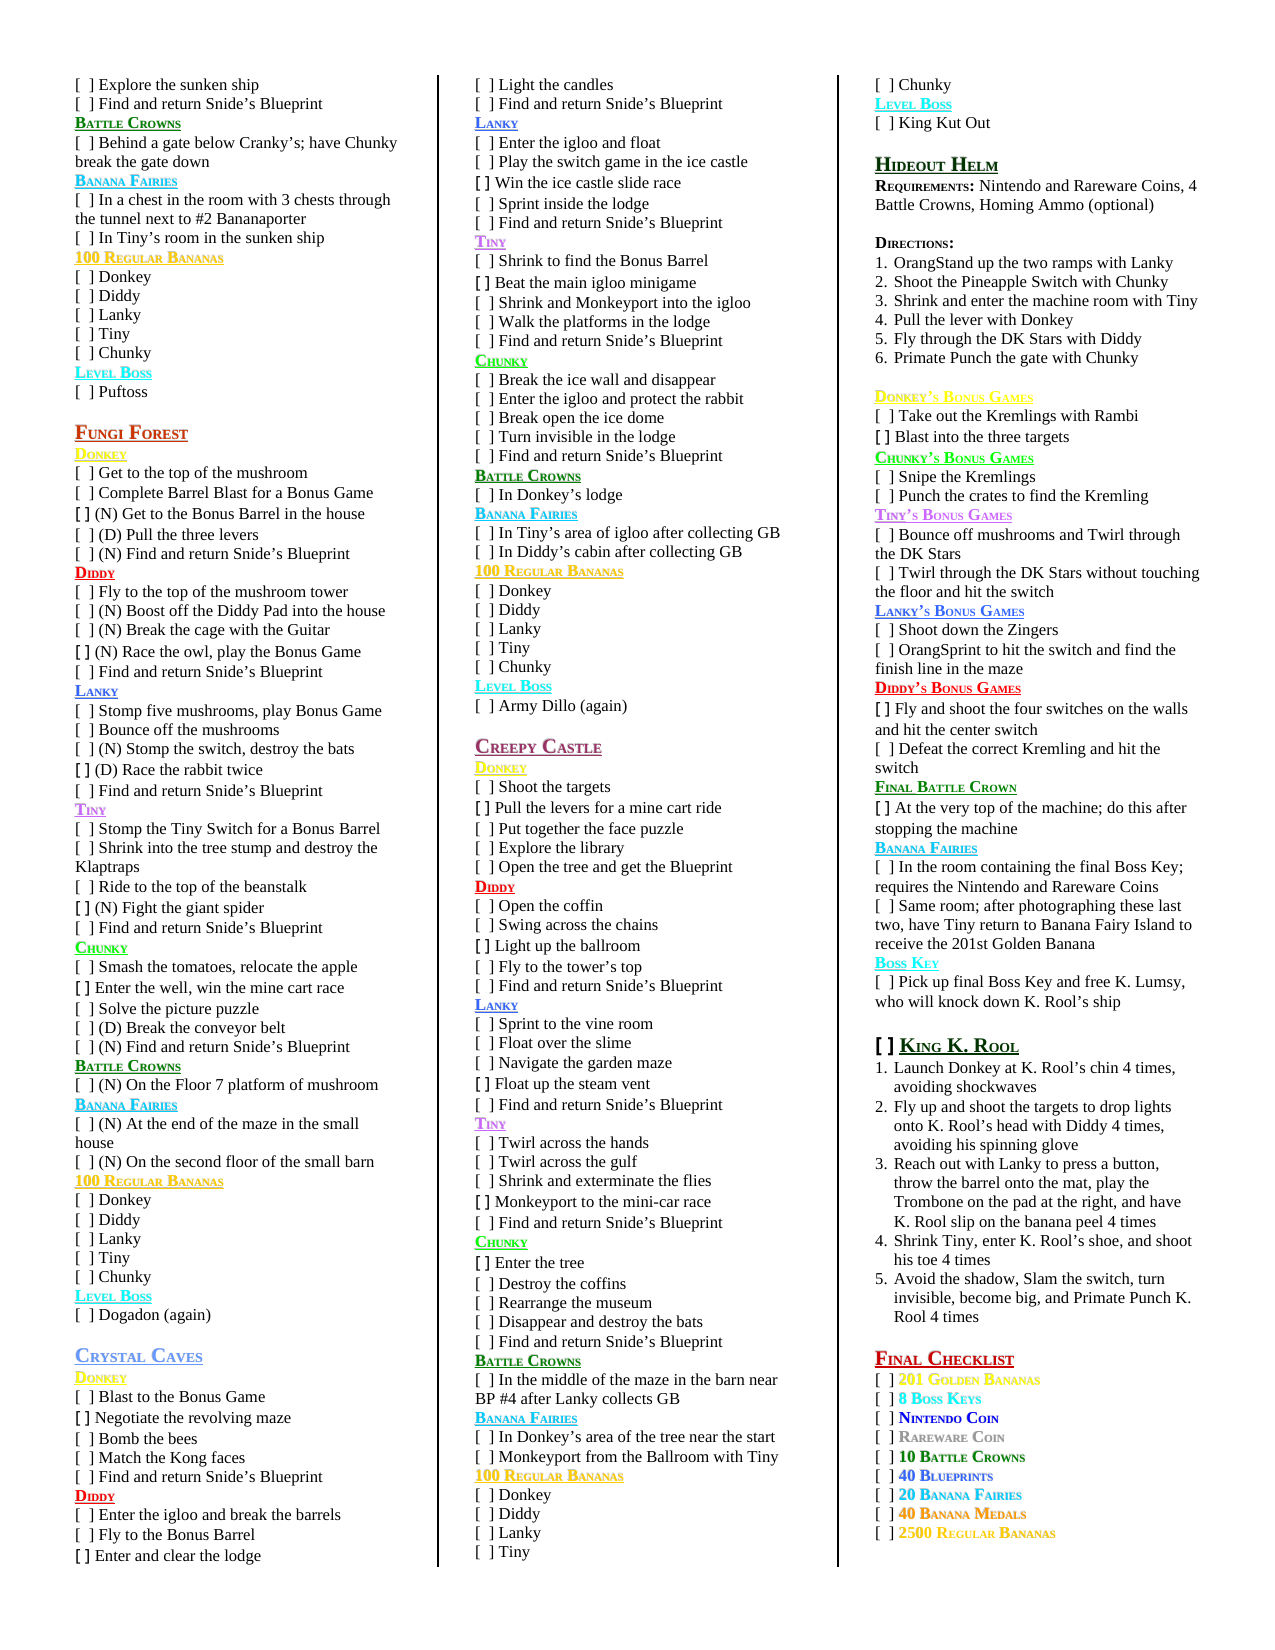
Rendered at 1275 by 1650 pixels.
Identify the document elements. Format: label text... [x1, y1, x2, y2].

text Donkey’s Bonus Games [875, 387, 1200, 406]
text [ ] Shrink and exterminate the flies [475, 1171, 800, 1190]
text Donkey [475, 758, 800, 777]
text [ ] Find and return Snide’s Blueprint [475, 213, 800, 232]
list Shoot the Pineapple Switch with Chunky [875, 272, 1200, 291]
text Diddy [75, 563, 400, 582]
text [ ] Find and return Snide’s Blueprint [475, 94, 800, 113]
text [ ] Find and return Snide’s Blueprint [475, 1094, 800, 1113]
text [ ] Diddy [75, 1209, 400, 1228]
text Banana Fairies [75, 171, 400, 190]
text [ ] Diddy [75, 286, 400, 305]
text [ ] Open the coffin [475, 896, 800, 915]
list Pull the lever with Donkey [875, 310, 1200, 329]
text [ ] Navigate the garden maze [475, 1052, 800, 1072]
text [ ] (N) Race the owl, play the Bonus Game [75, 639, 400, 662]
text [ ] (N) Boost off the Diddy Pad into the house [75, 601, 400, 620]
text [ ] (N) Fight the giant spider [75, 896, 400, 918]
text [ ] Dogadon (again) [75, 1305, 400, 1324]
text [ ] Twirl through the DK Stars without touching the floor and hit the switch [875, 563, 1200, 601]
text Diddy [475, 876, 800, 896]
text [ ] (D) Break the conveyor belt [75, 1018, 400, 1037]
text [ ] Sprint inside the lodge [475, 193, 800, 213]
text [ ] Win the ice castle slide race [475, 171, 800, 193]
text [ ] In the room containing the final Boss Key; requires the Nintendo and Rareware Coins [875, 857, 1200, 896]
text [ ] Diddy [475, 599, 800, 619]
text Chunky [475, 1232, 800, 1251]
list Shrink Tiny, enter K. Rool’s shoe, and shoot his toe 4 times [875, 1231, 1200, 1269]
text Tiny [475, 232, 800, 251]
text [ ] 40 Banana Medals [875, 1504, 1200, 1523]
text Donkey [75, 1367, 400, 1387]
text 100 Regular Bananas [475, 1466, 800, 1485]
text [ ] Rearrange the museum [475, 1293, 800, 1312]
text Crystal Caves [75, 1343, 400, 1367]
text [ ] Chunky [75, 1267, 400, 1286]
text Battle Crowns [475, 1351, 800, 1370]
text [ ] Find and return Snide’s Blueprint [475, 331, 800, 350]
text [ ] Solve the picture puzzle [75, 998, 400, 1018]
text [ ] Smash the tomatoes, relocate the apple [75, 957, 400, 976]
text [ ] Find and return Snide’s Blueprint [475, 1331, 800, 1351]
text Banana Fairies [875, 838, 1200, 857]
text [ ] Twirl across the hands [475, 1133, 800, 1152]
text [ ] Enter the igloo and break the barrels [75, 1505, 400, 1524]
text [ ] 10 Battle Crowns [875, 1446, 1200, 1466]
text [ ] Punch the crates to find the Kremling [875, 486, 1200, 505]
text [ ] Fly and shoot the four switches on the walls and hit the center switch [875, 697, 1200, 739]
text [ ] Twirl across the gulf [475, 1152, 800, 1171]
text [ ] Donkey [75, 1190, 400, 1209]
list Fly up and shoot the targets to drop lights onto K. Rool’s head with Diddy 4 times, avoiding his spinning glove [875, 1096, 1200, 1154]
text [ ] 20 Banana Fairies [875, 1485, 1200, 1504]
text [ ] Swing across the chains [475, 915, 800, 934]
text [ ] Shoot the targets [475, 777, 800, 796]
text [ ] Find and return Snide’s Blueprint [475, 446, 800, 465]
text [ ] Disappear and destroy the bats [475, 1312, 800, 1331]
text [ ] Nintendo Coin [875, 1408, 1200, 1427]
text [ ] Find and return Snide’s Blueprint [75, 1467, 400, 1486]
text Battle Crowns [75, 113, 400, 132]
text [ ] Lanky [475, 619, 800, 638]
text Boss Key [875, 953, 1200, 972]
text [ ] In the middle of the maze in the barn near BP #4 after Lanky collects GB [475, 1370, 800, 1408]
text [ ] Tiny [75, 1248, 400, 1267]
text [ ] Chunky [475, 657, 800, 676]
text [ ] (N) Find and return Snide’s Blueprint [75, 1037, 400, 1056]
text [ ] Fly to the tower’s top [475, 957, 800, 976]
text Directions: [875, 233, 1200, 252]
text [ ] Match the Kong faces [75, 1448, 400, 1467]
text [ ] Find and return Snide’s Blueprint [75, 781, 400, 800]
text [ ] Diddy [475, 1504, 800, 1523]
text [ ] Blast into the three targets [875, 425, 1200, 448]
text [ ] (N) Stomp the switch, destroy the bats [75, 739, 400, 758]
text [ ] 40 Blueprints [875, 1466, 1200, 1485]
text Requirements: Nintendo and Rareware Coins, 4 Battle Crowns, Homing Ammo (optional) [875, 176, 1200, 214]
text Fungi Forest [75, 420, 400, 444]
text Level Boss [75, 362, 400, 382]
text [ ] In Donkey’s lodge [475, 484, 800, 504]
text [ ] (N) On the Floor 7 platform of mushroom [75, 1075, 400, 1094]
text [ ] Lanky [75, 305, 400, 324]
text [ ] In a chest in the room with 3 chests through the tunnel next to #2 Bananaporter [75, 190, 400, 228]
text Banana Fairies [75, 1094, 400, 1113]
text [ ] Defeat the correct Kremling and hit the switch [875, 739, 1200, 777]
text [ ] (N) At the end of the maze in the small house [75, 1113, 400, 1152]
text [ ] Bomb the bees [75, 1428, 400, 1448]
text [ ] Shrink and Monkeyport into the igloo [475, 293, 800, 312]
text [ ] Explore the library [475, 838, 800, 857]
text Chunky [75, 937, 400, 957]
text Chunky [475, 350, 800, 369]
text [ ] Fly to the Bonus Barrel [75, 1524, 400, 1543]
text [ ] Enter the well, win the mine cart race [75, 976, 400, 998]
text [ ] Light the candles [475, 75, 800, 94]
list Avoid the shadow, Slam the switch, turn invisible, become big, and Primate Punch K. Rool 4 times [875, 1269, 1200, 1326]
text [ ] Puftoss [75, 382, 400, 401]
text Level Boss [475, 676, 800, 695]
text [ ] (N) On the second floor of the small barn [75, 1152, 400, 1171]
text Level Boss [75, 1286, 400, 1305]
text [ ] In Donkey’s area of the tree near the start [475, 1427, 800, 1446]
text [ ] Fly to the top of the mushroom tower [75, 582, 400, 601]
text [ ] Put together the face puzzle [475, 819, 800, 838]
text [ ] Enter and clear the lodge [75, 1543, 400, 1566]
text [ ] Pull the levers for a mine cart ride [475, 796, 800, 819]
text [ ] Complete Barrel Blast for a Bonus Game [75, 482, 400, 502]
text [ ] Tiny [475, 1542, 800, 1561]
text Battle Crowns [75, 1056, 400, 1075]
text [ ] Stomp five mushrooms, play Bonus Game [75, 700, 400, 719]
text [ ] Walk the platforms in the lodge [475, 312, 800, 331]
text [ ] Find and return Snide’s Blueprint [475, 1213, 800, 1232]
text Final Battle Crown [875, 777, 1200, 796]
text [ ] Shrink into the tree stump and destroy the Klaptraps [75, 838, 400, 876]
text [ ] Shrink to find the Bonus Barrel [475, 251, 800, 270]
text [ ] Bounce off the mushrooms [75, 719, 400, 739]
list Shrink and enter the machine room with Tiny [875, 291, 1200, 310]
text [ ] Play the switch game in the ice castle [475, 152, 800, 171]
text [ ] Army Dillo (again) [475, 695, 800, 714]
text Creepy Castle [475, 734, 800, 758]
text Diddy’s Bonus Games [875, 678, 1200, 697]
text [ ] (D) Race the rabbit twice [75, 758, 400, 781]
text [ ] In Tiny’s room in the sunken ship [75, 228, 400, 247]
list Launch Donkey at K. Rool’s chin 4 times, avoiding shockwaves [875, 1058, 1200, 1096]
list Primate Punch the gate with Chunky [875, 348, 1200, 367]
text [ ] (N) Break the cage with the Guitar [75, 620, 400, 639]
text [ ] Find and return Snide’s Blueprint [75, 94, 400, 113]
list Fly through the DK Stars with Diddy [875, 329, 1200, 348]
text [ ] Enter the tree [475, 1251, 800, 1274]
text Final Checklist [875, 1346, 1200, 1370]
text [ ] Donkey [475, 580, 800, 599]
text [ ] Float up the steam vent [475, 1072, 800, 1094]
text 100 Regular Bananas [75, 247, 400, 267]
text [ ] Find and return Snide’s Blueprint [75, 918, 400, 937]
text [ ] Break the ice wall and disappear [475, 369, 800, 389]
text [ ] Chunky [875, 75, 1200, 94]
text Lanky [475, 113, 800, 132]
text [ ] Negotiate the revolving maze [75, 1406, 400, 1428]
text [ ] Open the tree and get the Blueprint [475, 857, 800, 876]
text [ ] Light up the ballroom [475, 934, 800, 957]
text [ ] Donkey [475, 1485, 800, 1504]
text [ ] Donkey [75, 267, 400, 286]
text [ ] Destroy the coffins [475, 1274, 800, 1293]
text [ ] Bounce off mushrooms and Twirl through the DK Stars [875, 524, 1200, 563]
text Banana Fairies [475, 1408, 800, 1427]
text Lanky’s Bonus Games [875, 601, 1200, 620]
text 100 Regular Bananas [475, 561, 800, 580]
text [ ] Same room; after photographing these last two, have Tiny return to Banana Fairy Island to receive the 201st Golden Banana [875, 896, 1200, 953]
text [ ] Shoot down the Zingers [875, 620, 1200, 639]
text [ ] 201 Golden Bananas [875, 1370, 1200, 1389]
text [ ] Break open the ice dome [475, 408, 800, 427]
text [ ] At the very top of the machine; do this after stopping the machine [875, 796, 1200, 838]
text [ ] Get to the top of the mushroom [75, 463, 400, 482]
text Banana Fairies [475, 504, 800, 523]
text [ ] Enter the igloo and protect the rabbit [475, 389, 800, 408]
text [ ] 2500 Regular Bananas [875, 1523, 1200, 1542]
text Diddy [75, 1486, 400, 1505]
text Battle Crowns [475, 465, 800, 484]
text [ ] Chunky [75, 343, 400, 362]
text [ ] Ride to the top of the beanstalk [75, 876, 400, 896]
text [ ] In Tiny’s area of igloo after collecting GB [475, 523, 800, 542]
text [ ] Lanky [475, 1523, 800, 1542]
text [ ] Behind a gate below Cranky’s; have Chunky break the gate down [75, 132, 400, 171]
list OrangStand up the two ramps with Lanky [875, 252, 1200, 272]
text Tiny [75, 800, 400, 819]
text [ ] Tiny [475, 638, 800, 657]
text Chunky’s Bonus Games [875, 448, 1200, 467]
text [ ] Pick up final Boss Key and free K. Lumsy, who will knock down K. Rool’s ship [875, 972, 1200, 1011]
text Tiny’s Bonus Games [875, 505, 1200, 524]
text [ ] (D) Pull the three levers [75, 524, 400, 543]
text [ ] Snipe the Kremlings [875, 467, 1200, 486]
text Donkey [75, 444, 400, 463]
text Lanky [475, 995, 800, 1014]
text [ ] Turn invisible in the lodge [475, 427, 800, 446]
text [ ] Blast to the Bonus Game [75, 1387, 400, 1406]
list Reach out with Lanky to press a button, throw the barrel onto the mat, play the Trombone on the pad at the right, and have K. Rool slip on the banana peel 4 times [875, 1154, 1200, 1231]
text [ ] Monkeyport to the mini-car race [475, 1190, 800, 1213]
text [ ] Enter the igloo and float [475, 132, 800, 152]
text [ ] Monkeyport from the Ballroom with Tiny [475, 1446, 800, 1466]
text [ ] King Kut Out [875, 113, 1200, 132]
text [ ] Beat the main igloo minigame [475, 270, 800, 293]
text [ ] Sprint to the vine room [475, 1014, 800, 1033]
text Level Boss [875, 94, 1200, 113]
text [ ] King K. Rool [875, 1030, 1200, 1058]
text [ ] 8 Boss Keys [875, 1389, 1200, 1408]
text 100 Regular Bananas [75, 1171, 400, 1190]
text [ ] Rareware Coin [875, 1427, 1200, 1446]
text Lanky [75, 681, 400, 700]
text [ ] OrangSprint to hit the switch and find the finish line in the maze [875, 639, 1200, 678]
text [ ] Find and return Snide’s Blueprint [75, 662, 400, 681]
text Tiny [475, 1113, 800, 1133]
text Hideout Helm [875, 152, 1200, 176]
text [ ] Take out the Kremlings with Rambi [875, 406, 1200, 425]
text [ ] In Diddy’s cabin after collecting GB [475, 542, 800, 561]
text [ ] (N) Find and return Snide’s Blueprint [75, 543, 400, 563]
text [ ] Float over the slime [475, 1033, 800, 1052]
text [ ] Stomp the Tiny Switch for a Bonus Barrel [75, 819, 400, 838]
text [ ] Lanky [75, 1228, 400, 1248]
text [ ] (N) Get to the Bonus Barrel in the house [75, 502, 400, 524]
text [ ] Find and return Snide’s Blueprint [475, 976, 800, 995]
text [ ] Explore the sunken ship [75, 75, 400, 94]
text [ ] Tiny [75, 324, 400, 343]
